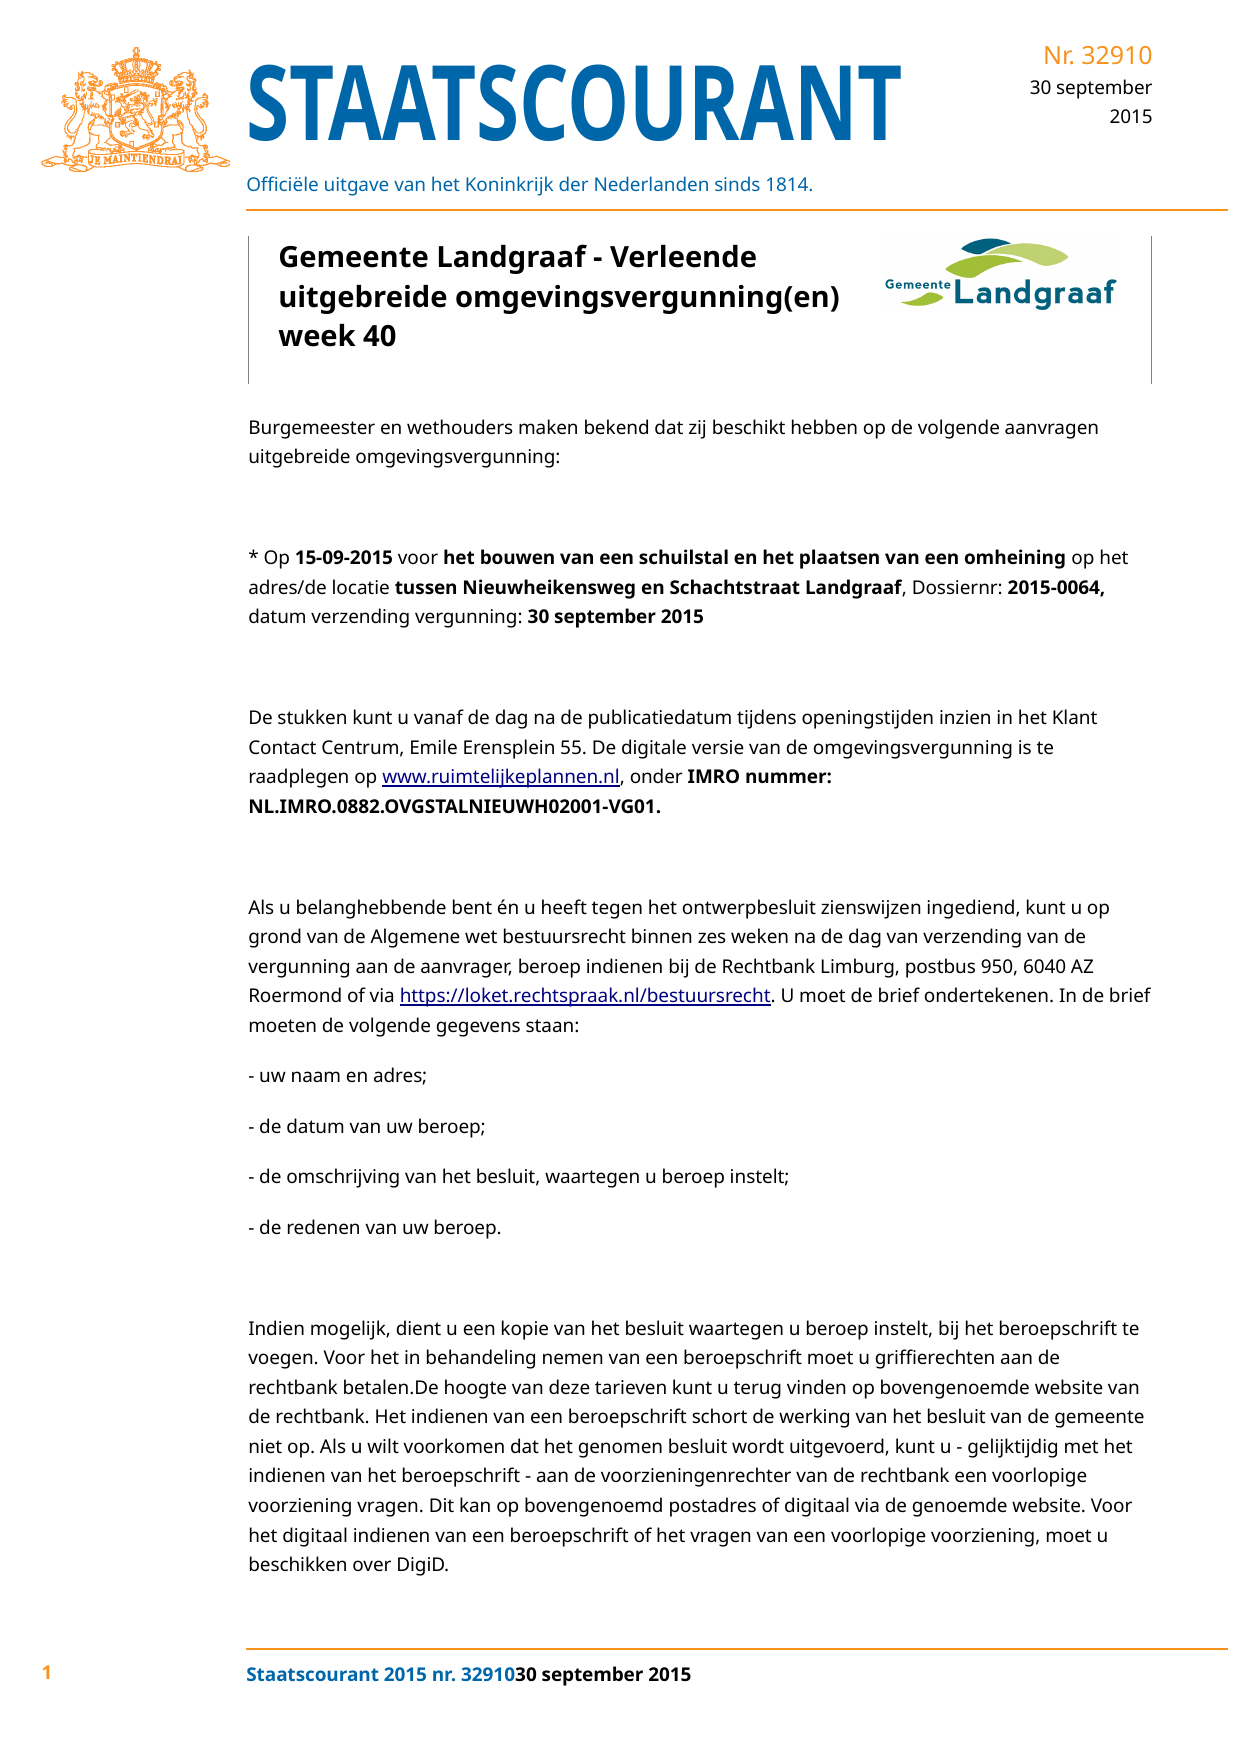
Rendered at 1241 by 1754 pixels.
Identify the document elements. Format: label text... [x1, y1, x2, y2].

table_header Gemeente Landgraaf - Verleende uitgebreide omgevingsvergunning(en) week 40 [249, 236, 850, 384]
table_header [850, 236, 1151, 384]
text Indien mogelijk, dient u een kopie van het besluit waartegen u beroep instelt, bij het beroepschrift te voegen. Voor het in behandeling nemen van een beroepschrift moet u griffierechten aan de rechtbank betalen.De hoogte van deze tarieven kunt u terug vinden op bovengenoemde website van de rechtbank. Het indienen van een beroepschrift schort de werking van het besluit van de gemeente niet op. Als u wilt voorkomen dat het genomen besluit wordt uitgevoerd, kunt u - gelijktijdig met het indienen van het beroepschrift - aan de voorzieningenrechter van de rechtbank een voorlopige voorziening vragen. Dit kan op bovengenoemd postadres of digitaal via de genoemde website. Voor het digitaal indienen van een beroepschrift of het vragen van een voorlopige voorziening, moet u beschikken over DigiD. [248, 1315, 1152, 1577]
picture [41, 47, 231, 172]
text Als u belanghebbende bent én u heeft tegen het ontwerpbesluit zienswijzen ingediend, kunt u op grond van de Algemene wet bestuursrecht binnen zes weken na de dag van verzending van de vergunning aan de aanvrager, beroep indienen bij de Rechtbank Limburg, postbus 950, 6040 AZ Roermond of via https://loket.rechtspraak.nl/bestuursrecht. U moet de brief ondertekenen. In de brief moeten de volgende gegevens staan: [248, 894, 1152, 1038]
text * Op 15-09-2015 voor het bouwen van een schuilstal en het plaatsen van een omheining op het adres/de locatie tussen Nieuwheikensweg en Schachtstraat Landgraaf, Dossiernr: 2015-0064, datum verzending vergunning: 30 september 2015 [248, 544, 1152, 629]
text - de omschrijving van het besluit, waartegen u beroep instelt; [248, 1163, 1152, 1189]
text Burgemeester en wethouders maken bekend dat zij beschikt hebben op de volgende aanvragen uitgebreide omgevingsvergunning: [248, 414, 1152, 469]
text - uw naam en adres; [248, 1063, 1152, 1088]
picture [882, 236, 1119, 312]
text De stukken kunt u vanaf de dag na de publicatiedatum tijdens openingstijden inzien in het Klant Contact Centrum, Emile Erensplein 55. De digitale versie van de omgevingsvergunning is te raadplegen op www.ruimtelijkeplannen.nl, onder IMRO nummer: NL.IMRO.0882.OVGSTALNIEUWH02001-VG01. [248, 704, 1152, 819]
text - de redenen van uw beroep. [248, 1214, 1152, 1240]
text - de datum van uw beroep; [248, 1113, 1152, 1139]
